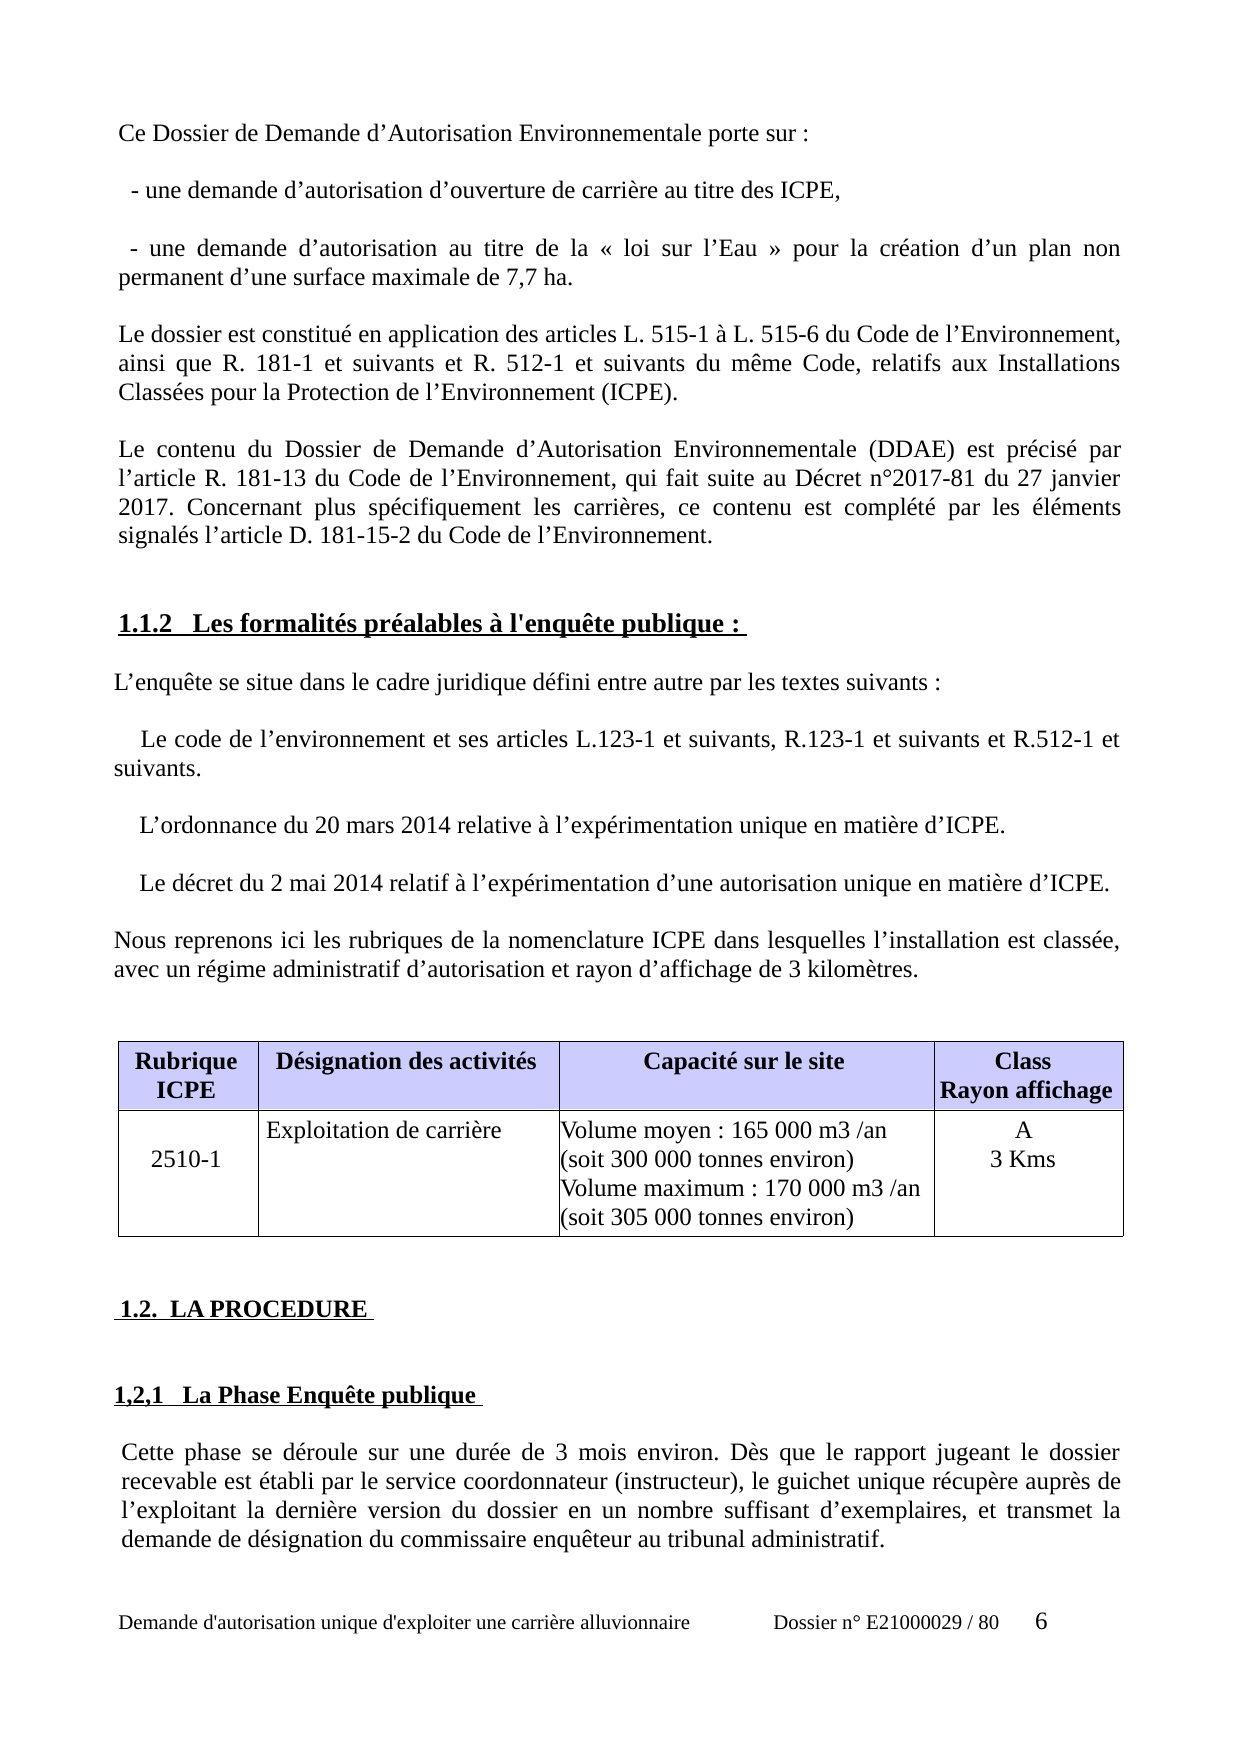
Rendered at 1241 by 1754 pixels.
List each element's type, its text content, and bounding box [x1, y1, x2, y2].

table_cell A 3 Kms [935, 1111, 1123, 1236]
table_header Class Rayon affichage [935, 1042, 1123, 1109]
table_header Rubrique ICPE [119, 1042, 258, 1109]
table_cell 2510-1 [119, 1111, 258, 1236]
list Le contenu du Dossier de Demande d’Autorisation Environnementale (DDAE) est précisé par l’article R. 181-13 du Code de l’Environnement, qui fait suite au Décret n°2017-81 du 27 janvier 2017. Concernant plus spécifiquement les carrières, ce contenu est complété par les éléments signalés l’article D. 181-15-2 du Code de l’Environnement. [118, 434, 1122, 549]
list  L’ordonnance du 20 mars 2014 relative à l’expérimentation unique en matière d’ICPE. [113, 811, 1122, 839]
text 1.1.2 Les formalités préalables à l'enquête publique : [118, 607, 1122, 638]
table_header Désignation des activités [259, 1042, 559, 1109]
list - une demande d’autorisation d’ouverture de carrière au titre des ICPE, [118, 176, 1122, 204]
text Cette phase se déroule sur une durée de 3 mois environ. Dès que le rapport jugeant le dossier recevable est établi par le service coordonnateur (instructeur), le guichet unique récupère auprès de l’exploitant la dernière version du dossier en un nombre suffisant d’exemplaires, et transmet la demande de désignation du commissaire enquêteur au tribunal administratif. [121, 1437, 1122, 1552]
list 1.2. LA PROCEDURE [113, 1294, 1122, 1322]
list - une demande d’autorisation au titre de la « loi sur l’Eau » pour la création d’un plan non permanent d’une surface maximale de 7,7 ha. [118, 233, 1122, 291]
list  Le décret du 2 mai 2014 relatif à l’expérimentation d’une autorisation unique en matière d’ICPE. [113, 868, 1122, 897]
list  Le code de l’environnement et ses articles L.123-1 et suivants, R.123-1 et suivants et R.512-1 et suivants. [113, 724, 1122, 782]
text Le dossier est constitué en application des articles L. 515-1 à L. 515-6 du Code de l’Environnement, ainsi que R. 181-1 et suivants et R. 512-1 et suivants du même Code, relatifs aux Installations Classées pour la Protection de l’Environnement (ICPE). [118, 319, 1122, 406]
list L’enquête se situe dans le cadre juridique défini entre autre par les textes suivants : [113, 667, 1122, 696]
list Nous reprenons ici les rubriques de la nomenclature ICPE dans lesquelles l’installation est classée, avec un régime administratif d’autorisation et rayon d’affichage de 3 kilomètres. [113, 926, 1122, 983]
table_header Capacité sur le site [560, 1042, 934, 1109]
list 1,2,1 La Phase Enquête publique [113, 1380, 1122, 1409]
table_cell Volume moyen : 165 000 m3 /an (soit 300 000 tonnes environ) Volume maximum : 170 000 m3 /an (soit 305 000 tonnes environ) [560, 1111, 934, 1236]
list Ce Dossier de Demande d’Autorisation Environnementale porte sur : [118, 118, 1122, 147]
table_cell Exploitation de carrière [259, 1111, 559, 1236]
